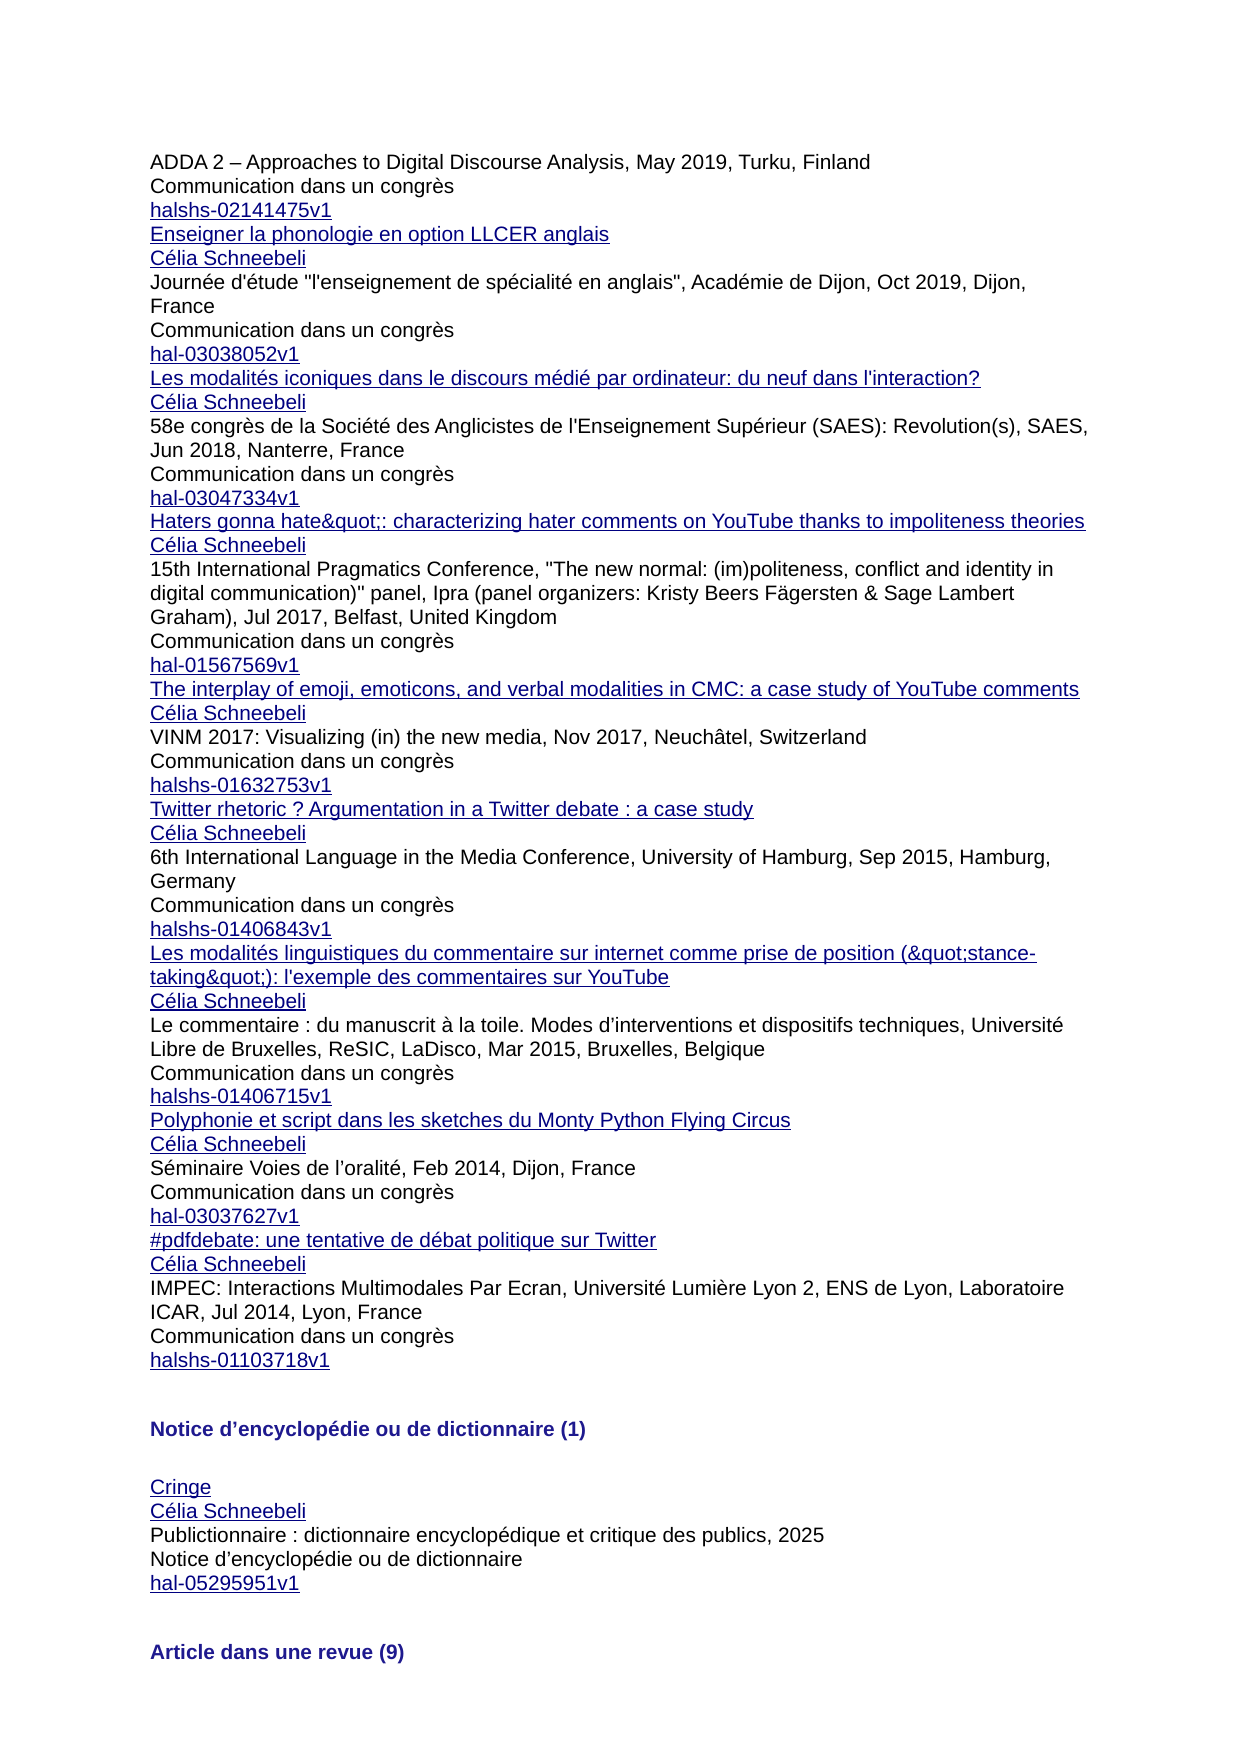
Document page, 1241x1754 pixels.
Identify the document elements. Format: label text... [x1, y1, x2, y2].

subtitle Article dans une revue (9) [150, 1639, 1090, 1663]
table_cell Polyphonie et script dans les sketches du Monty Python Flying Circus Célia Schneebeli Séminaire Voies de l’oralité, Feb 2014, Dijon, France Communication dans un congrès hal-03037627v1 [150, 1108, 1090, 1228]
table_cell Les modalités linguistiques du commentaire sur internet comme prise de position (&quot;stance-taking&quot;): l'exemple des commentaires sur YouTube Célia Schneebeli Le commentaire : du manuscrit à la toile. Modes d’interventions et dispositifs techniques, Université Libre de Bruxelles, ReSIC, LaDisco, Mar 2015, Bruxelles, Belgique Communication dans un congrès halshs-01406715v1 [150, 941, 1090, 1108]
table_header Cringe Célia Schneebeli Publictionnaire : dictionnaire encyclopédique et critique des publics, 2025 Notice d’encyclopédie ou de dictionnaire hal-05295951v1 [150, 1475, 1090, 1595]
table_cell #pdfdebate: une tentative de débat politique sur Twitter Célia Schneebeli IMPEC: Interactions Multimodales Par Ecran, Université Lumière Lyon 2, ENS de Lyon, Laboratoire ICAR, Jul 2014, Lyon, France Communication dans un congrès halshs-01103718v1 [150, 1228, 1090, 1372]
subtitle Notice d’encyclopédie ou de dictionnaire (1) [150, 1417, 1090, 1441]
table_cell Twitter rhetoric ? Argumentation in a Twitter debate : a case study Célia Schneebeli 6th International Language in the Media Conference, University of Hamburg, Sep 2015, Hamburg, Germany Communication dans un congrès halshs-01406843v1 [150, 797, 1090, 941]
table_cell Haters gonna hate&quot;: characterizing hater comments on YouTube thanks to impoliteness theories Célia Schneebeli 15th International Pragmatics Conference, "The new normal: (im)politeness, conflict and identity in digital communication)" panel, Ipra (panel organizers: Kristy Beers Fägersten & Sage Lambert Graham), Jul 2017, Belfast, United Kingdom Communication dans un congrès hal-01567569v1 [150, 509, 1090, 677]
table_cell ADDA 2 – Approaches to Digital Discourse Analysis, May 2019, Turku, Finland Communication dans un congrès halshs-02141475v1 [150, 150, 1090, 222]
table_cell Les modalités iconiques dans le discours médié par ordinateur: du neuf dans l'interaction? Célia Schneebeli 58e congrès de la Société des Anglicistes de l'Enseignement Supérieur (SAES): Revolution(s), SAES, Jun 2018, Nanterre, France Communication dans un congrès hal-03047334v1 [150, 366, 1090, 509]
table_cell The interplay of emoji, emoticons, and verbal modalities in CMC: a case study of YouTube comments Célia Schneebeli VINM 2017: Visualizing (in) the new media, Nov 2017, Neuchâtel, Switzerland Communication dans un congrès halshs-01632753v1 [150, 677, 1090, 797]
table_cell Enseigner la phonologie en option LLCER anglais Célia Schneebeli Journée d'étude "l'enseignement de spécialité en anglais", Académie de Dijon, Oct 2019, Dijon, France Communication dans un congrès hal-03038052v1 [150, 222, 1090, 366]
